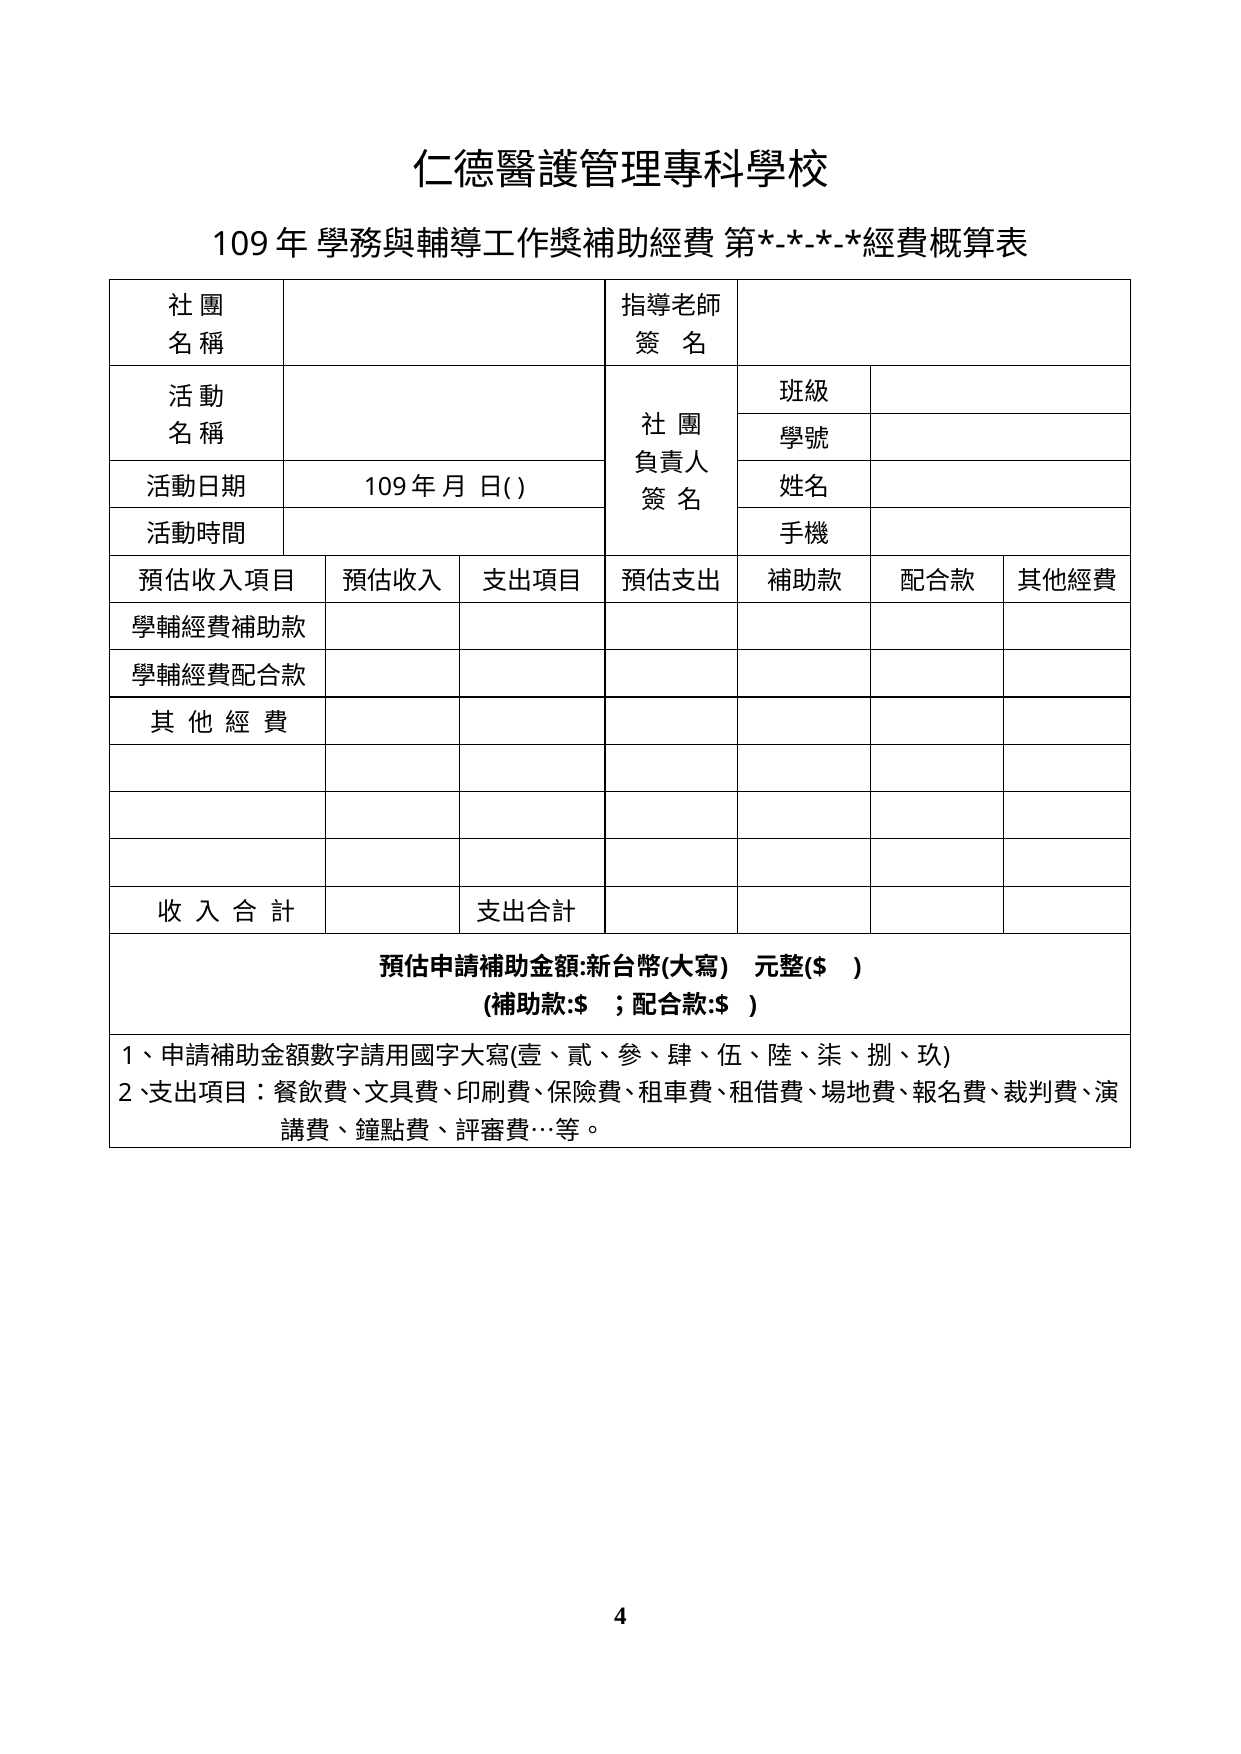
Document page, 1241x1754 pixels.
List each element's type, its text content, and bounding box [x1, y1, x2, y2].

table_cell [326, 650, 459, 696]
table_cell [871, 792, 1003, 838]
table_cell [460, 650, 604, 696]
table_cell [606, 745, 737, 791]
table_cell 學輔經費補助款 [110, 603, 325, 649]
table_cell [738, 887, 870, 933]
table_cell 收入合計 [110, 887, 325, 933]
table_cell 班級 [738, 366, 870, 413]
table_cell 補助款 [738, 556, 870, 602]
table_header 社 團 名 稱 [110, 280, 283, 365]
table_cell 109年 月 日( ) [284, 461, 604, 507]
table_cell [606, 650, 737, 696]
table_cell [284, 366, 604, 460]
table_cell [1004, 887, 1130, 933]
table_cell [738, 603, 870, 649]
table_cell [460, 839, 604, 886]
table_cell [871, 650, 1003, 696]
table_cell [460, 603, 604, 649]
table_cell 配合款 [871, 556, 1003, 602]
table_cell [606, 887, 737, 933]
table_cell 1、申請補助金額數字請用國字大寫(壹、貳、參、肆、伍、陸、柒、捌、玖) 2、支出項目：餐飲費、文具費、印刷費、保險費、租車費、租借費、場地費、報名費、裁判費、演講費、鐘點費、評審費…等。 [110, 1035, 1130, 1147]
table_cell [284, 508, 604, 554]
table_cell 預估申請補助金額:新台幣(大寫) 元整($ ) (補助款:$ ；配合款:$ ) [110, 934, 1130, 1034]
table_cell [738, 698, 870, 744]
table_cell [606, 792, 737, 838]
table_cell 活 動 名 稱 [110, 366, 283, 460]
table_cell [1004, 698, 1130, 744]
table_cell [460, 698, 604, 744]
table_cell [871, 698, 1003, 744]
table_cell [1004, 650, 1130, 696]
table_cell [1004, 603, 1130, 649]
table_cell [871, 887, 1003, 933]
table_header 指導老師 簽 名 [606, 280, 737, 365]
table_cell 預估收入 [326, 556, 459, 602]
table_cell 姓名 [738, 461, 870, 507]
table_cell [326, 603, 459, 649]
table_cell [606, 603, 737, 649]
table_cell [1004, 839, 1130, 886]
text 109年 學務與輔導工作獎補助經費 第*-*-*-*經費概算表 [118, 204, 1122, 279]
table_cell [326, 887, 459, 933]
table_cell [871, 745, 1003, 791]
table_cell [738, 650, 870, 696]
table_cell [871, 414, 1130, 460]
table_cell [460, 745, 604, 791]
table_cell [606, 698, 737, 744]
table_cell 支出合計 [460, 887, 604, 933]
table_cell [326, 792, 459, 838]
table_header [738, 280, 1130, 365]
table_cell 預估收入項目 [110, 556, 325, 602]
table_cell 活動日期 [110, 461, 283, 507]
table_cell 學輔經費配合款 [110, 650, 325, 696]
table_cell [871, 508, 1130, 554]
table_cell 活動時間 [110, 508, 283, 554]
table_cell [1004, 792, 1130, 838]
table_cell [110, 839, 325, 886]
table_cell 預估支出 [606, 556, 737, 602]
table_cell [110, 792, 325, 838]
table_cell [326, 745, 459, 791]
table_header [284, 280, 604, 365]
table_cell [326, 698, 459, 744]
table_cell [738, 792, 870, 838]
table_cell [326, 839, 459, 886]
table_cell 社 團 負責人 簽 名 [606, 366, 737, 554]
table_cell [738, 745, 870, 791]
table_cell 手機 [738, 508, 870, 554]
table_cell 支出項目 [460, 556, 604, 602]
table_cell [871, 839, 1003, 886]
table_cell [871, 603, 1003, 649]
table_cell [606, 839, 737, 886]
table_cell 其他經費 [110, 698, 325, 744]
table_cell [460, 792, 604, 838]
table_cell [1004, 745, 1130, 791]
text 仁德醫護管理專科學校 [118, 129, 1122, 204]
table_cell 其他經費 [1004, 556, 1130, 602]
table_cell 學號 [738, 414, 870, 460]
table_cell [738, 839, 870, 886]
table_cell [871, 366, 1130, 413]
table_cell [110, 745, 325, 791]
table_cell [871, 461, 1130, 507]
